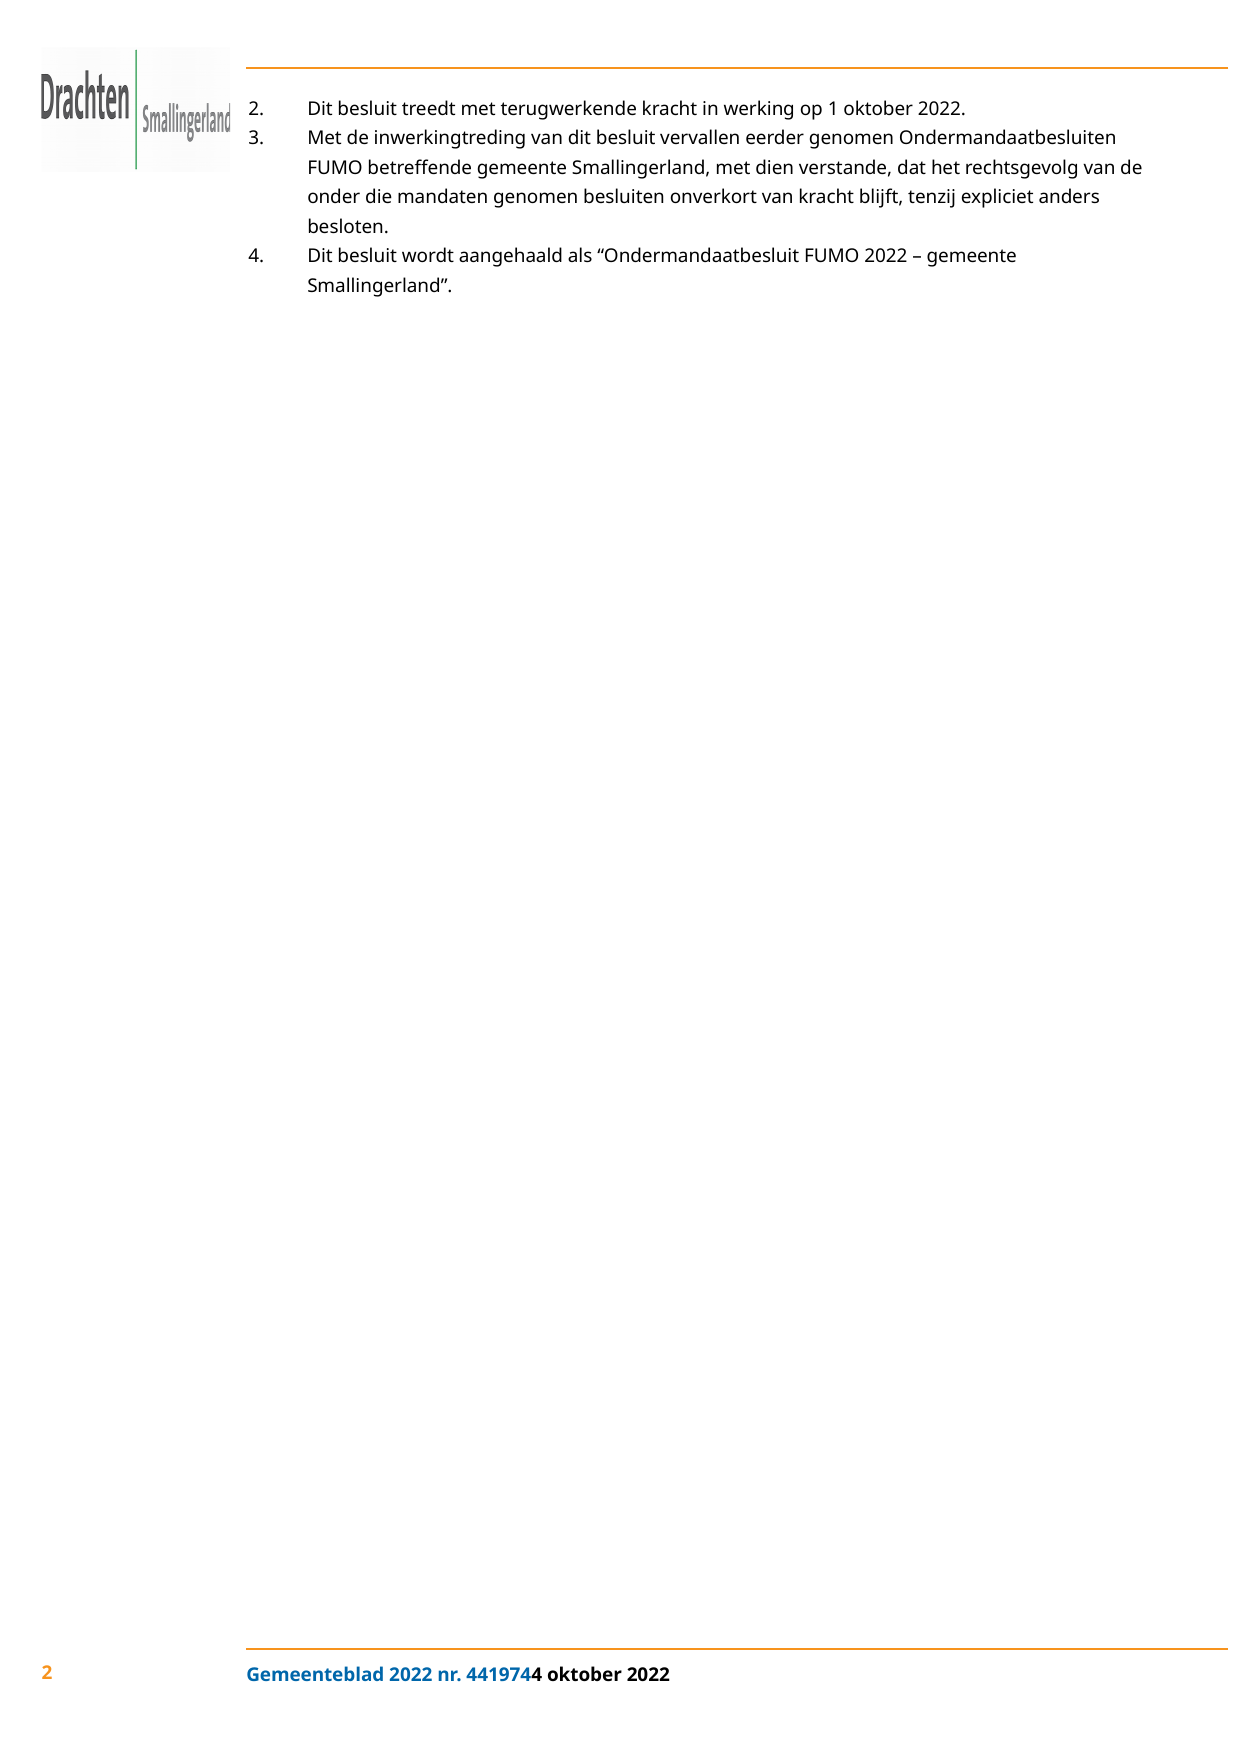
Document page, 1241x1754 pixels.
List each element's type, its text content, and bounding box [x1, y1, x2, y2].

list Met de inwerkingtreding van dit besluit vervallen eerder genomen Ondermandaatbesluiten FUMO betreffende gemeente Smallingerland, met dien verstande, dat het rechtsgevolg van de onder die mandaten genomen besluiten onverkort van kracht blijft, tenzij expliciet anders besloten. [248, 124, 1152, 239]
list Dit besluit wordt aangehaald als “Ondermandaatbesluit FUMO 2022 – gemeente Smallingerland”. [248, 243, 1152, 298]
picture [41, 47, 231, 172]
list Dit besluit treedt met terugwerkende kracht in werking op 1 oktober 2022. [248, 95, 1152, 121]
